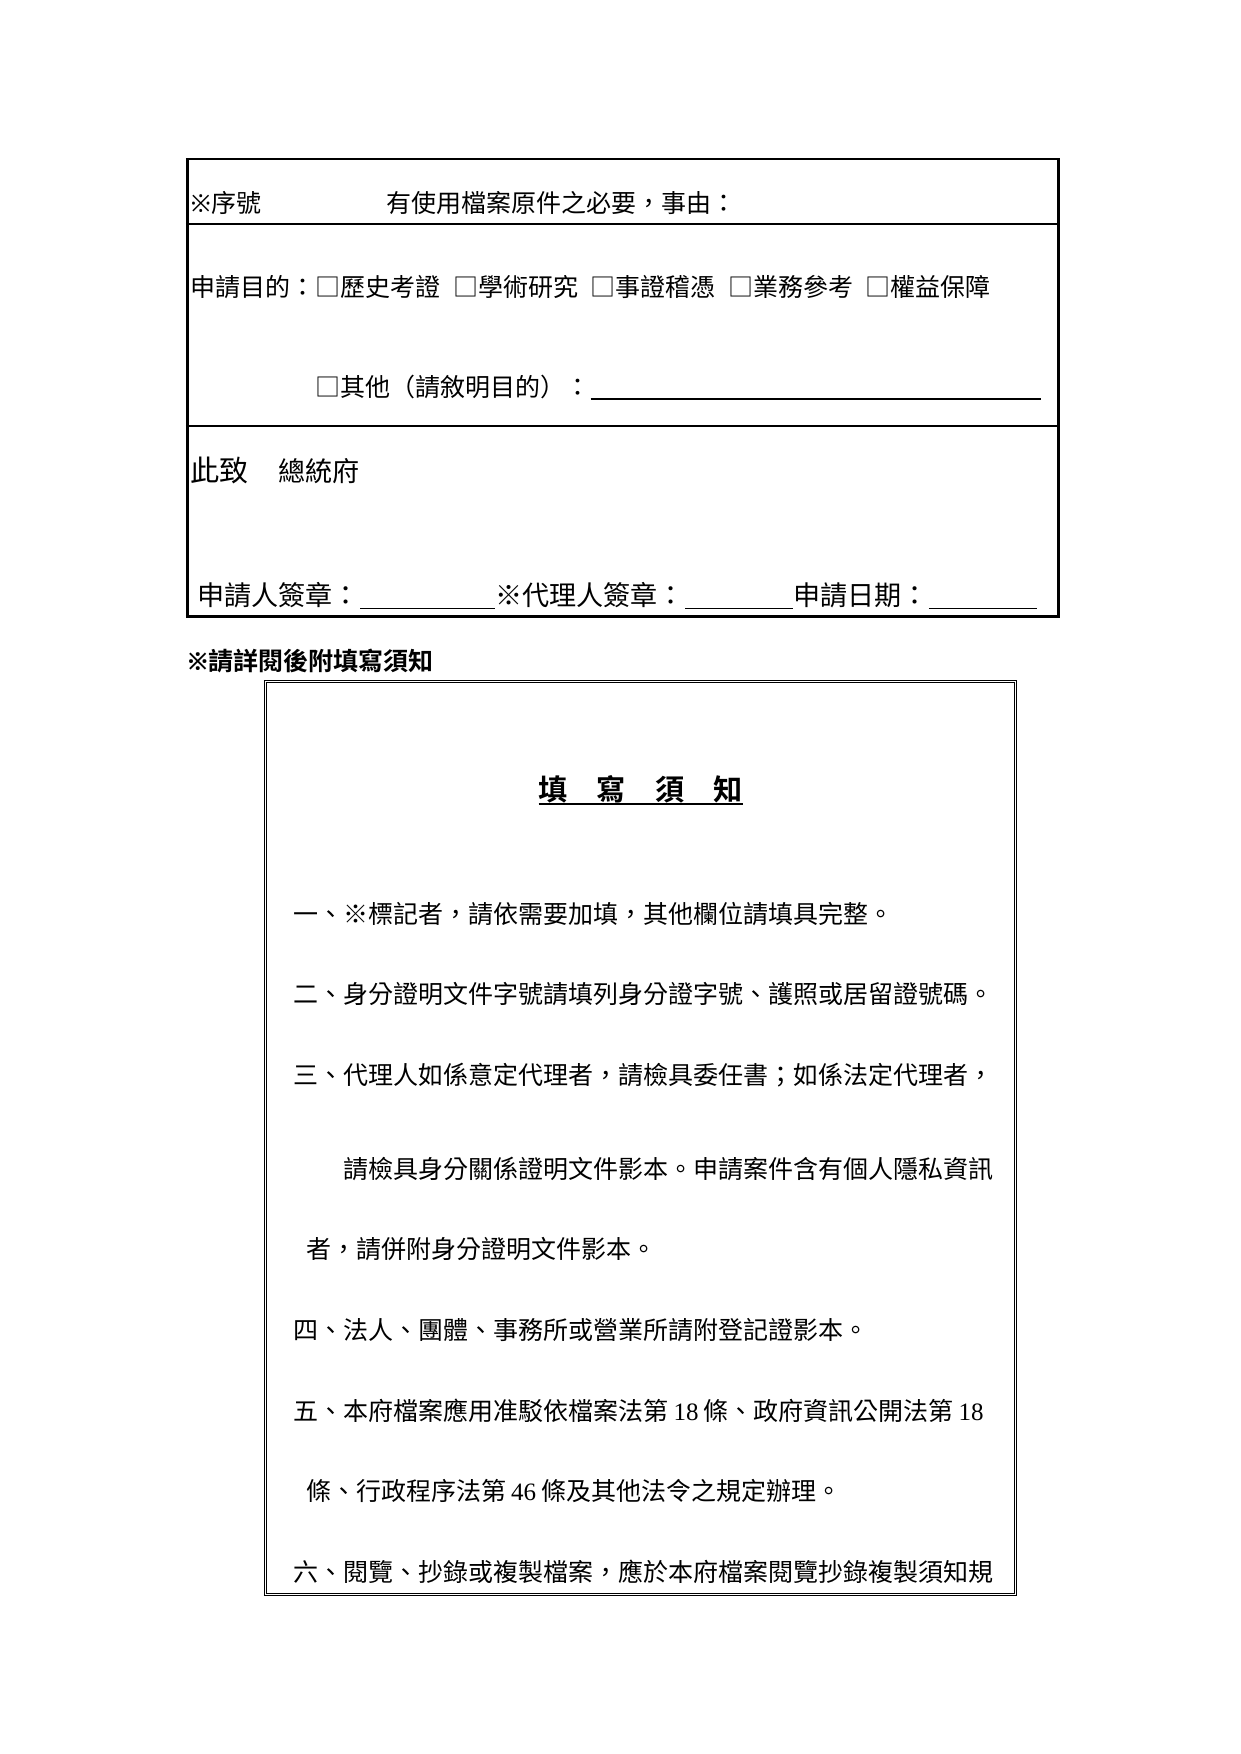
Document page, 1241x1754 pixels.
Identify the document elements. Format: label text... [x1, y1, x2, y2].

text ※請詳閱後附填寫須知 [187, 618, 1053, 680]
table_cell ※序號 有使用檔案原件之必要，事由： [189, 160, 1057, 223]
table_cell 申請目的：□歷史考證 □學術研究 □事證稽憑 □業務參考 □權益保障 □其他（請敘明目的）： [189, 225, 1057, 425]
table_header 填 寫 須 知 一、※標記者，請依需要加填，其他欄位請填具完整。 二、身分證明文件字號請填列身分證字號、護照或居留證號碼。 三、代理人如係意定代理者，請檢具委任書；如係法定代理者， 請檢具身分關係證明文件影本。申請案件含有個人隱私資訊 者，請併附身分證明文件影本。 四、法人、團體、事務所或營業所請附登記證影本。 五、本府檔案應用准駁依檔案法第18條、政府資訊公開法第18 條、行政程序法第46條及其他法令之規定辦理。 六、閱覽、抄錄或複製檔案，應於本府檔案閱覽抄錄複製須知規 [267, 683, 1014, 1593]
table_cell 此致 總統府 申請人簽章： ※代理人簽章： 申請日期： [189, 427, 1057, 614]
